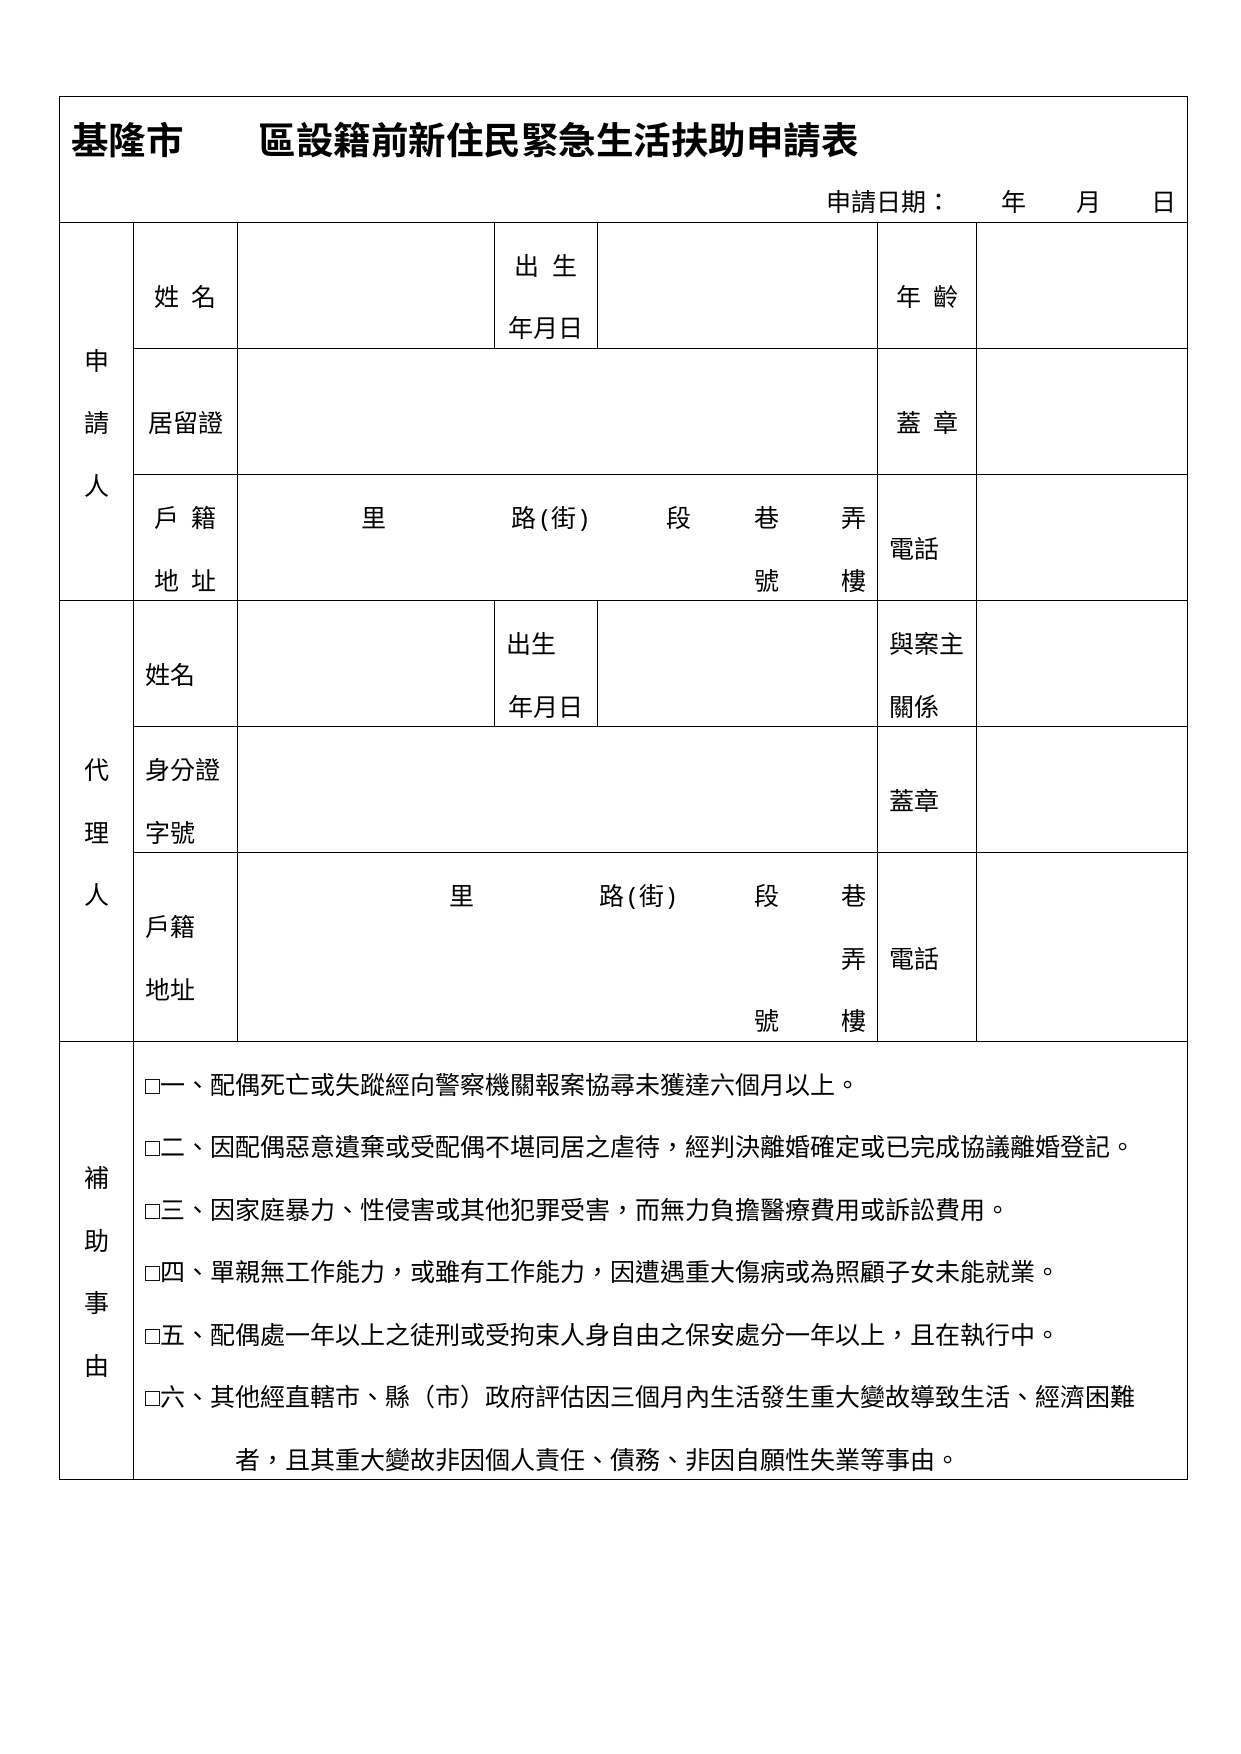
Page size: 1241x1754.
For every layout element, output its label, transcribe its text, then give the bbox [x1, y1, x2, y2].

table_cell [238, 223, 494, 348]
table_cell 蓋章 [878, 349, 976, 474]
table_cell [977, 349, 1187, 474]
table_cell [977, 727, 1187, 852]
table_cell [977, 475, 1187, 600]
table_cell 戶籍 地址 [134, 853, 237, 1041]
table_cell [598, 223, 877, 348]
table_header 基隆市 區設籍前新住民緊急生活扶助申請表 申請日期： 年 月 日 [60, 97, 1187, 222]
table_cell 代理人 [60, 601, 133, 1041]
table_cell 姓名 [134, 601, 237, 726]
table_cell [238, 601, 494, 726]
table_cell 里 路(街) 段 巷 弄 號 樓 [238, 853, 877, 1041]
table_cell [977, 601, 1187, 726]
table_cell [977, 853, 1187, 1041]
table_cell 電話 [878, 853, 976, 1041]
table_cell [238, 727, 877, 852]
table_cell 電話 [878, 475, 976, 600]
table_cell 居留證 [134, 349, 237, 474]
table_cell 戶籍 地址 [134, 475, 237, 600]
table_cell [238, 349, 877, 474]
table_cell 蓋章 [878, 727, 976, 852]
table_cell 年齡 [878, 223, 976, 348]
table_cell [977, 223, 1187, 348]
table_cell [598, 601, 877, 726]
table_cell 出生 年月日 [495, 601, 597, 726]
table_cell 補助事由 [60, 1042, 133, 1479]
table_cell 里 路(街) 段 巷 弄 號 樓 [238, 475, 877, 600]
table_cell 出生 年月日 [495, 223, 597, 348]
table_cell □一、配偶死亡或失蹤經向警察機關報案協尋未獲達六個月以上。 □二、因配偶惡意遺棄或受配偶不堪同居之虐待，經判決離婚確定或已完成協議離婚登記。 □三、因家庭暴力、性侵害或其他犯罪受害，而無力負擔醫療費用或訴訟費用。 □四、單親無工作能力，或雖有工作能力，因遭遇重大傷病或為照顧子女未能就業。 □五、配偶處一年以上之徒刑或受拘束人身自由之保安處分一年以上，且在執行中。 □六、其他經直轄市、縣（市）政府評估因三個月內生活發生重大變故導致生活、經濟困難 者，且其重大變故非因個人責任、債務、非因自願性失業等事由。 [134, 1042, 1187, 1479]
table_cell 姓名 [134, 223, 237, 348]
table_cell 申請人 [60, 223, 133, 600]
table_cell 與案主關係 [878, 601, 976, 726]
table_cell 身分證字號 [134, 727, 237, 852]
